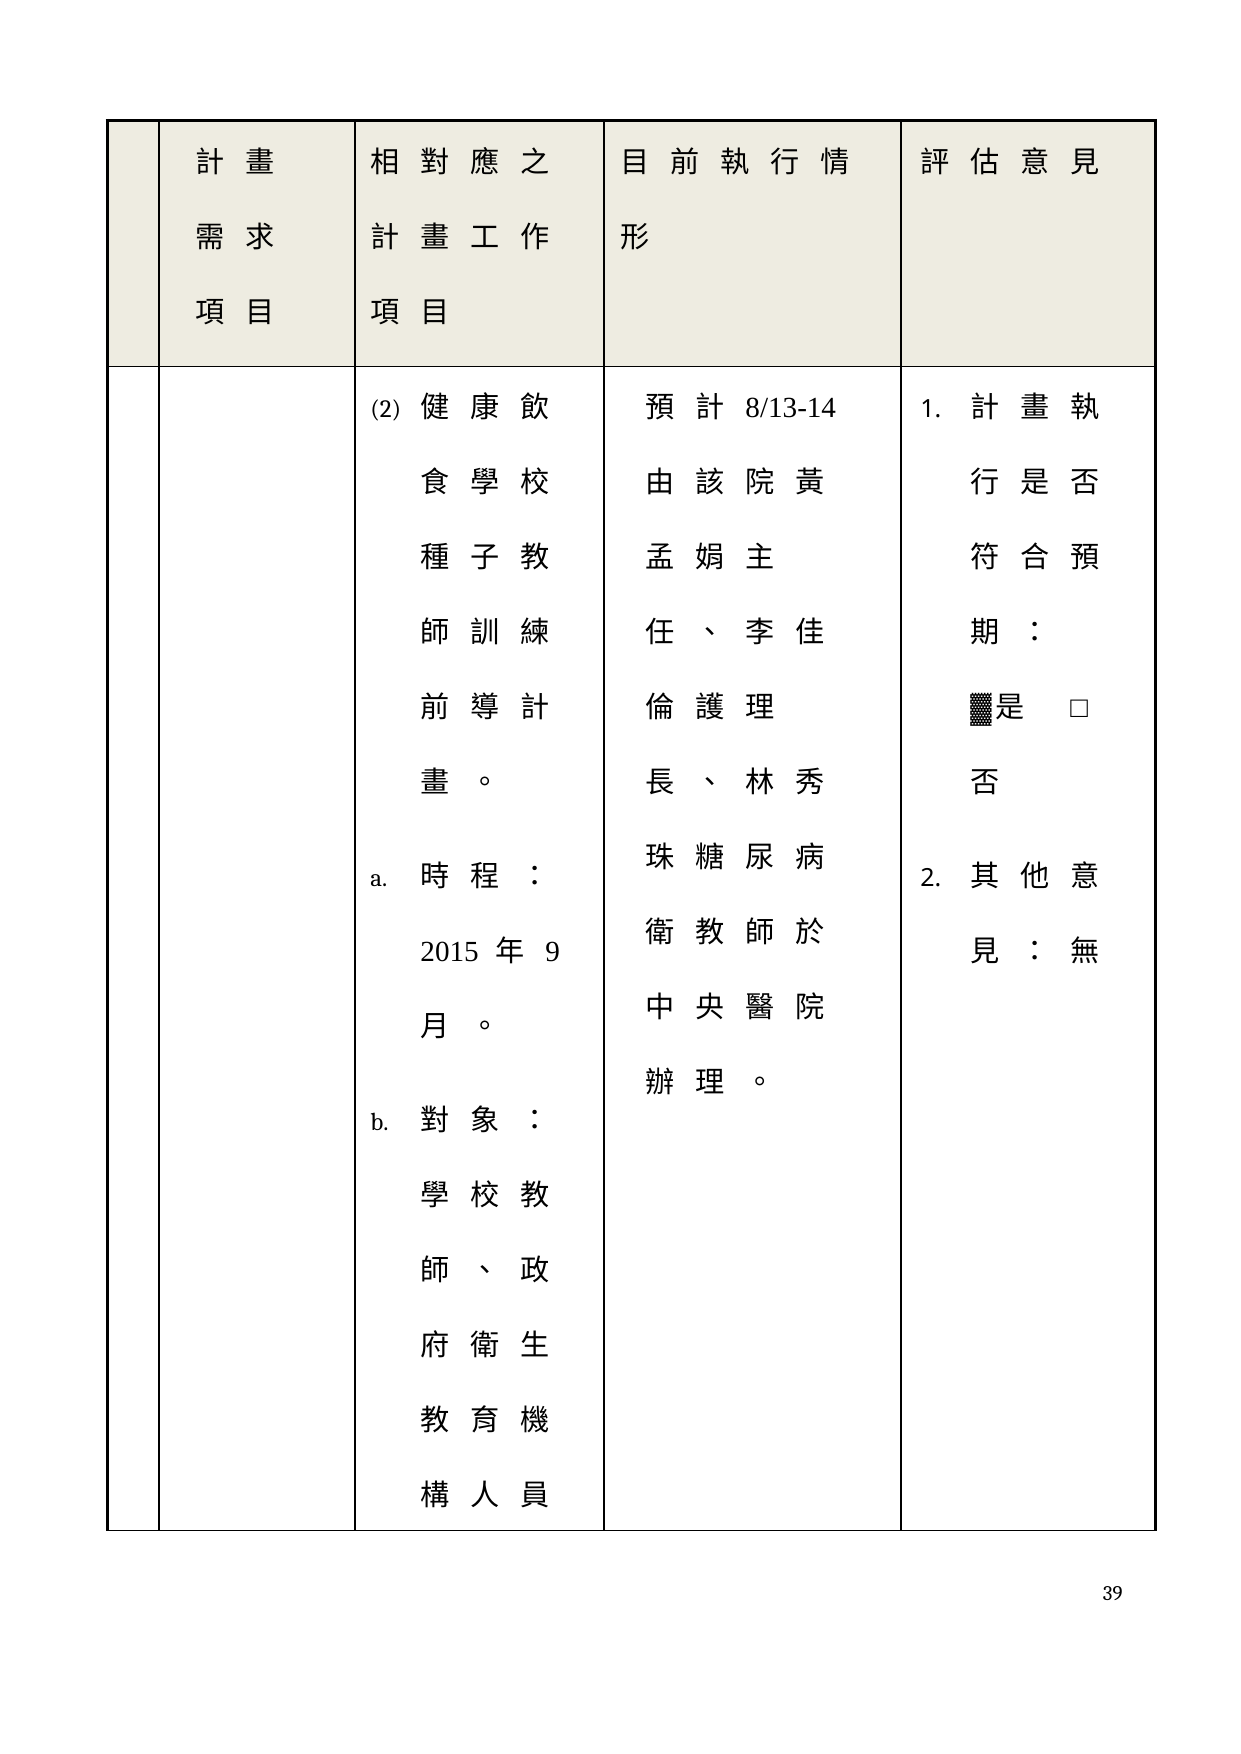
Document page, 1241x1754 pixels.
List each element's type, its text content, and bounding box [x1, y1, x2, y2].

table_header 計畫需求項目 [160, 122, 354, 366]
table_header 評估意見 [902, 122, 1154, 366]
table_cell [109, 367, 158, 1530]
table_cell 預計8/13-14由該院黃孟娟主任、李佳倫護理長、林秀珠糖尿病衛教師於中央醫院辦理。 [605, 367, 900, 1530]
table_header 目前執行情形 [605, 122, 900, 366]
table_header [109, 122, 158, 366]
table_header 相對應之計畫工作項目 [356, 122, 603, 366]
table_cell 計畫執行是否符合預期： ▓是 □否 其他意見：無 [902, 367, 1154, 1530]
table_cell [160, 367, 354, 1530]
table_cell 健康飲食學校種子教師訓練前導計畫。 時程：2015年9月。 對象：學校教師、政府衛生教育機構人員及學生。 預定人數：老師與學生共計50-100人。 講師：國內3位。 時數：專家會議、課堂講述及實地操作共2-4天。 [356, 367, 603, 1530]
